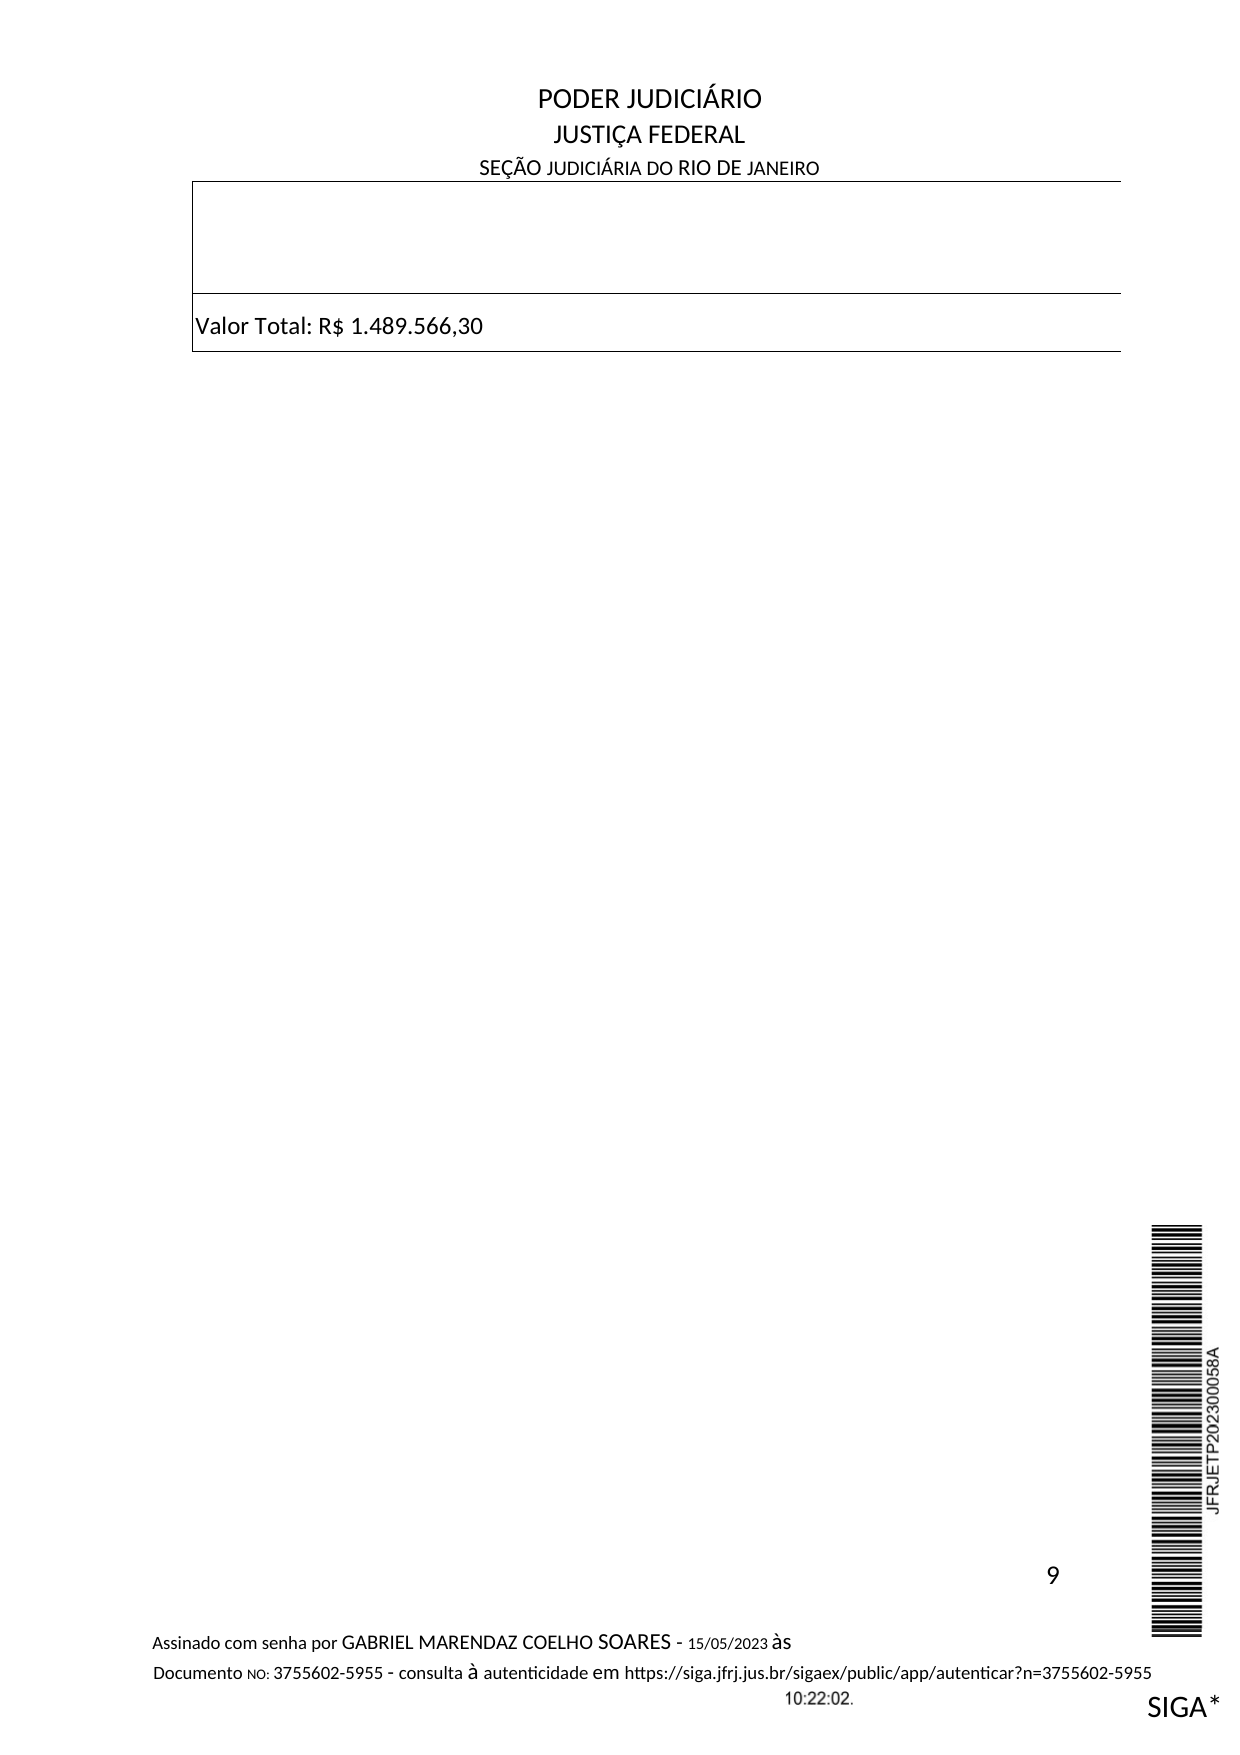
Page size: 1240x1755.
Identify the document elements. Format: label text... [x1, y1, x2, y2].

table_cell Valor Total: R$ 1.489.566,30 [193, 294, 1121, 351]
table_cell [193, 182, 1121, 293]
